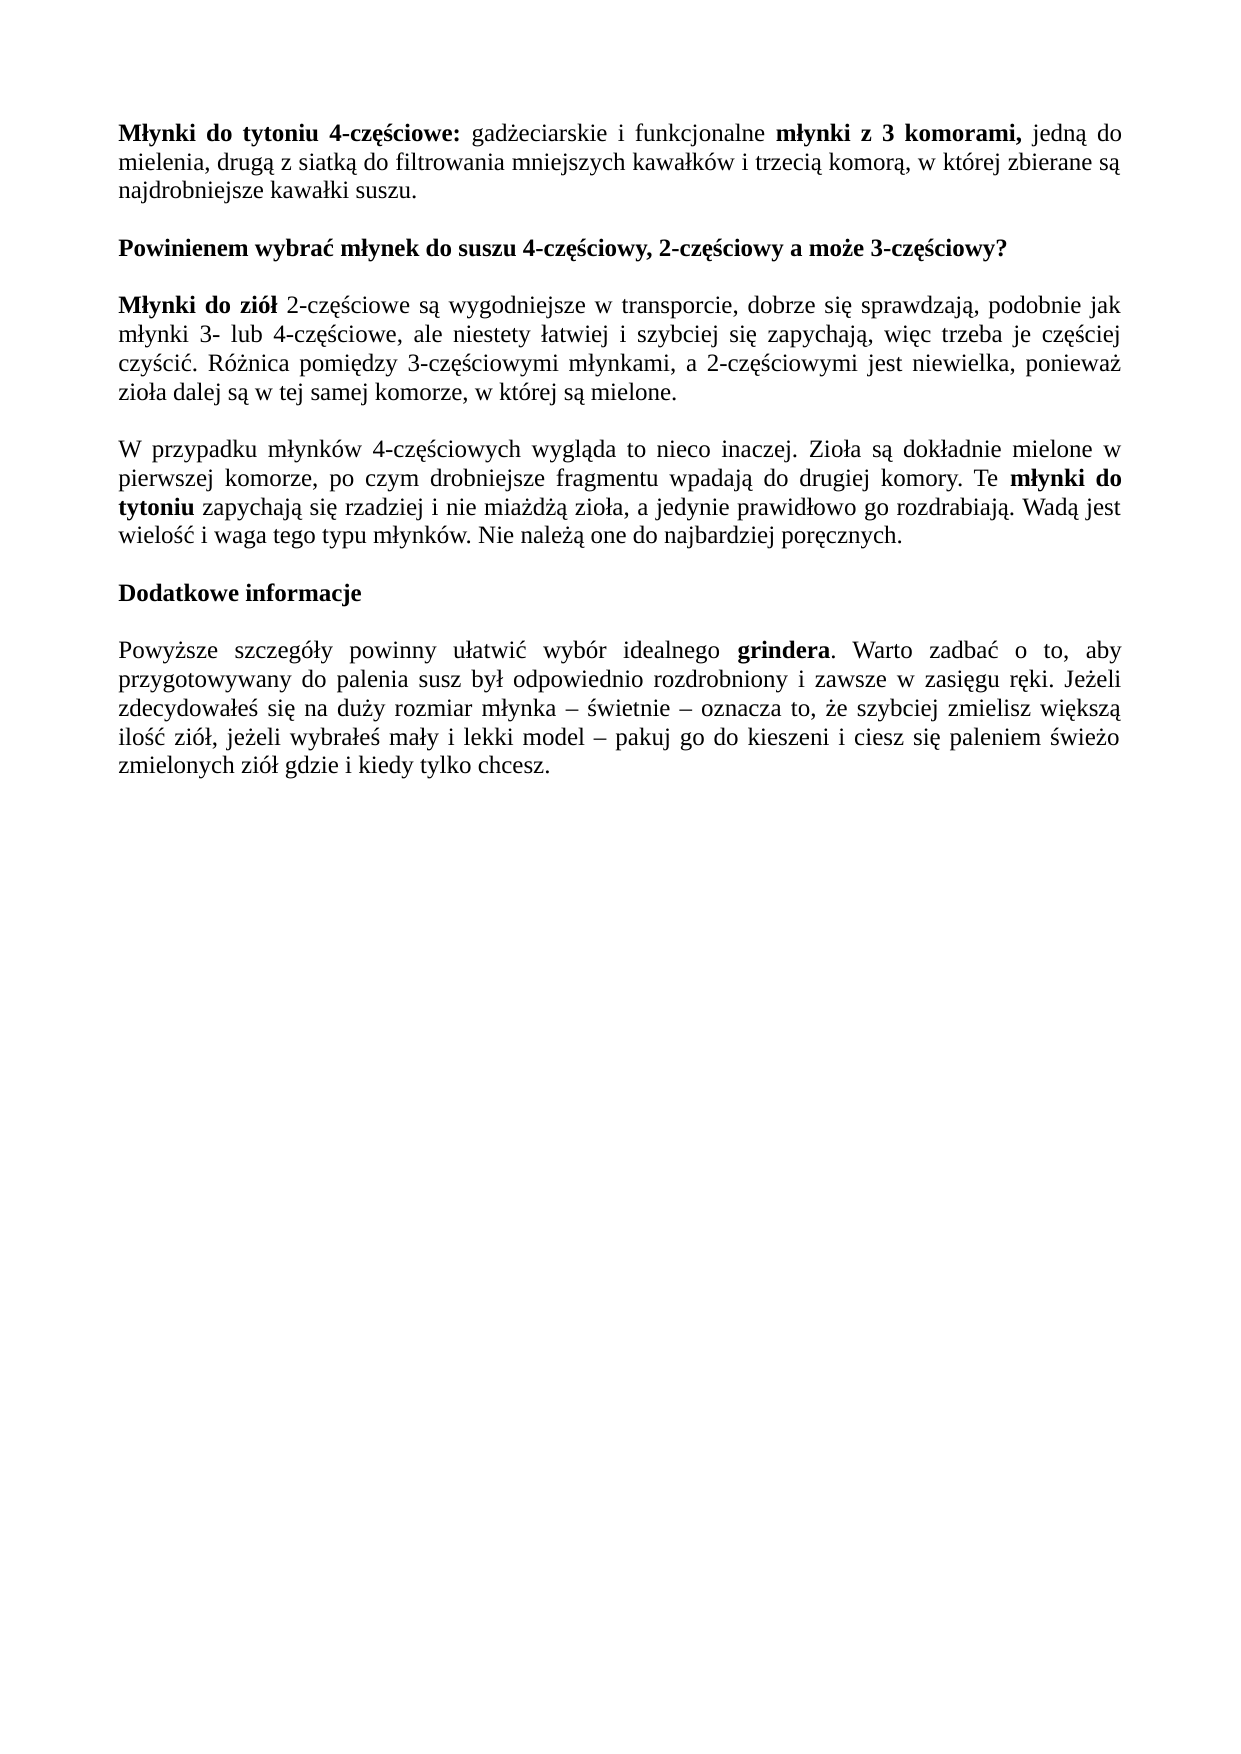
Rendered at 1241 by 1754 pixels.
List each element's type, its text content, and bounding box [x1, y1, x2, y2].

text Młynki do ziół 2-częściowe są wygodniejsze w transporcie, dobrze się sprawdzają, podobnie jak młynki 3- lub 4-częściowe, ale niestety łatwiej i szybciej się zapychają, więc trzeba je częściej czyścić. Różnica pomiędzy 3-częściowymi młynkami, a 2-częściowymi jest niewielka, ponieważ zioła dalej są w tej samej komorze, w której są mielone. [118, 291, 1122, 406]
text W przypadku młynków 4-częściowych wygląda to nieco inaczej. Zioła są dokładnie mielone w pierwszej komorze, po czym drobniejsze fragmentu wpadają do drugiej komory. Te młynki do tytoniu zapychają się rzadziej i nie miażdżą zioła, a jedynie prawidłowo go rozdrabiają. Wadą jest wielość i waga tego typu młynków. Nie należą one do najbardziej poręcznych. [118, 434, 1122, 549]
text Dodatkowe informacje [118, 578, 1122, 607]
text Powinienem wybrać młynek do suszu 4-częściowy, 2-częściowy a może 3-częściowy? [118, 233, 1122, 262]
text Młynki do tytoniu 4-częściowe: gadżeciarskie i funkcjonalne młynki z 3 komorami, jedną do mielenia, drugą z siatką do filtrowania mniejszych kawałków i trzecią komorą, w której zbierane są najdrobniejsze kawałki suszu. [118, 118, 1122, 204]
text Powyższe szczegóły powinny ułatwić wybór idealnego grindera. Warto zadbać o to, aby przygotowywany do palenia susz był odpowiednio rozdrobniony i zawsze w zasięgu ręki. Jeżeli zdecydowałeś się na duży rozmiar młynka – świetnie – oznacza to, że szybciej zmielisz większą ilość ziół, jeżeli wybrałeś mały i lekki model – pakuj go do kieszeni i ciesz się paleniem świeżo zmielonych ziół gdzie i kiedy tylko chcesz. [118, 636, 1122, 779]
